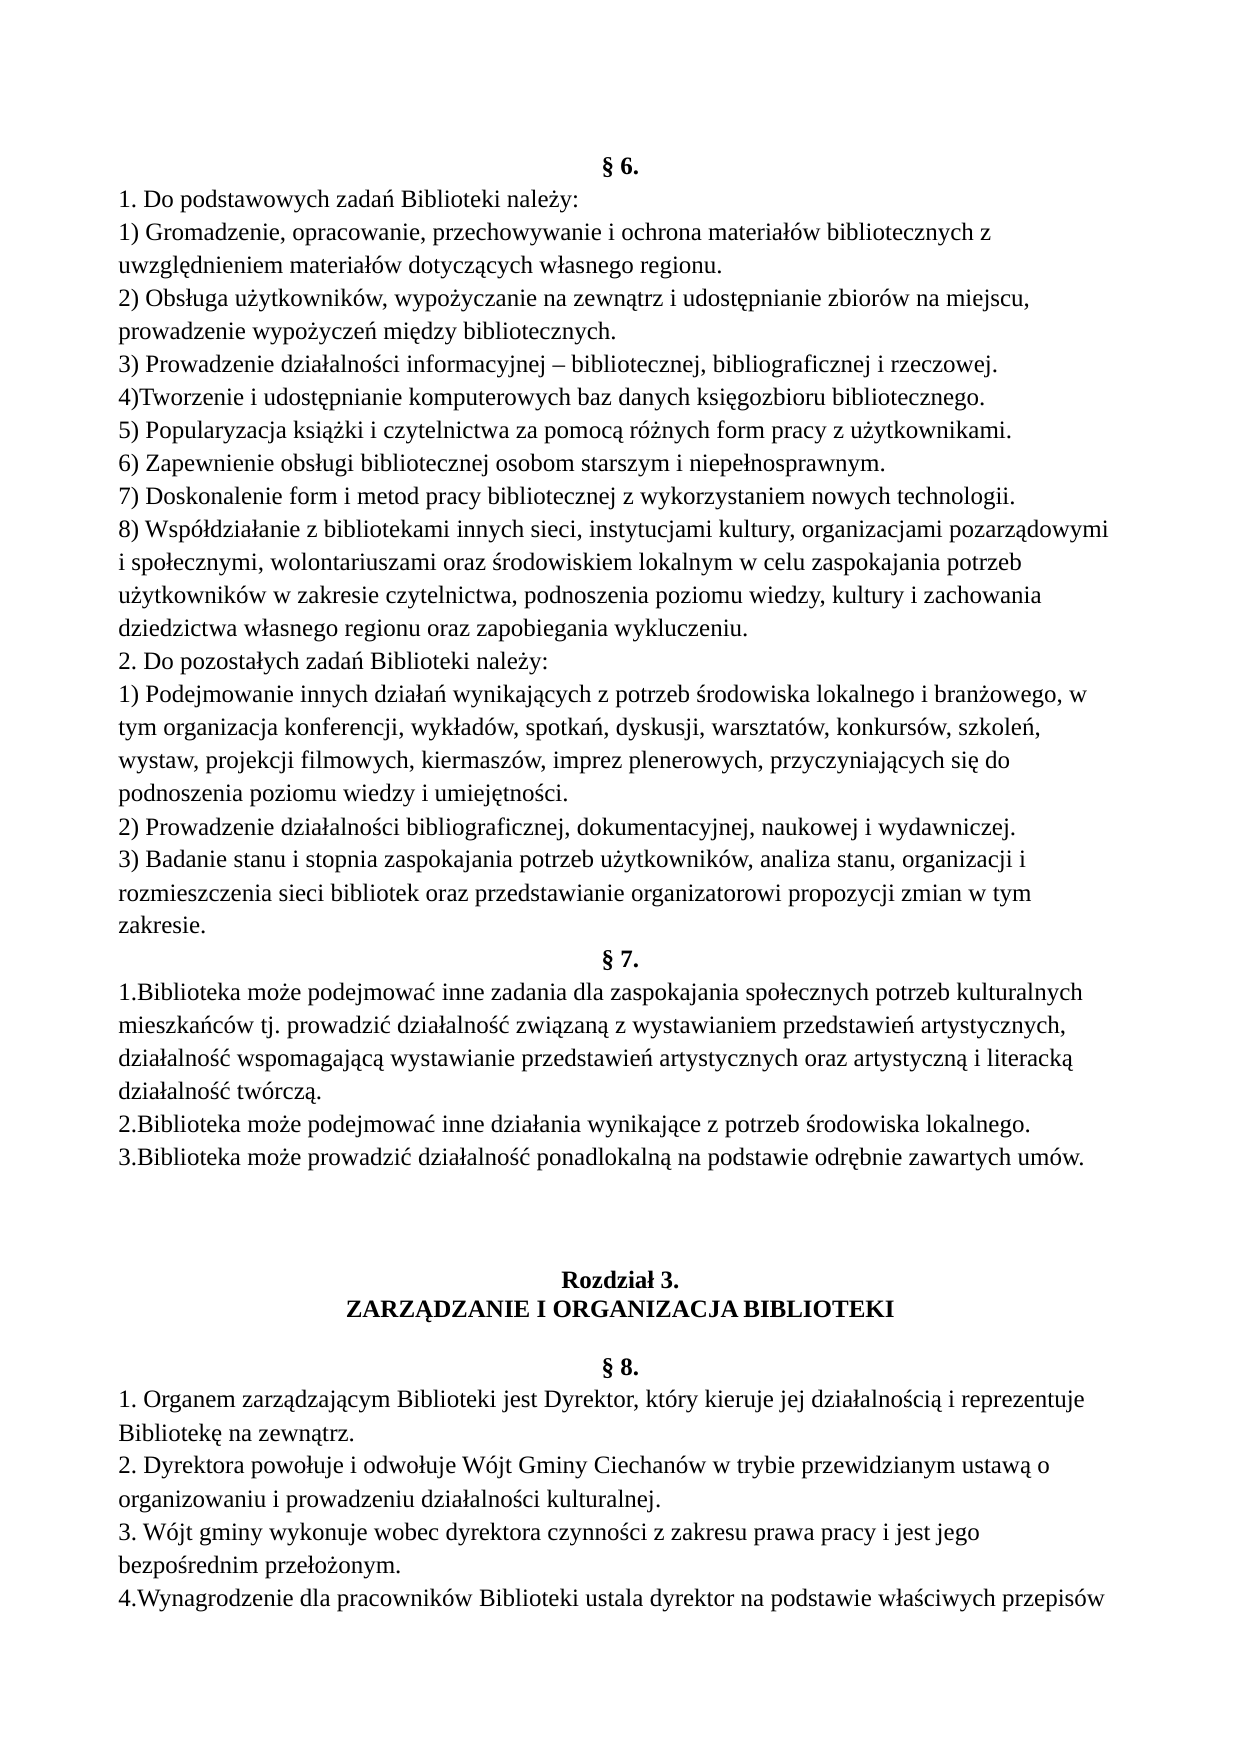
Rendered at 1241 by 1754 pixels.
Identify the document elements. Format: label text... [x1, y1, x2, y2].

text 1.Biblioteka może podejmować inne zadania dla zaspokajania społecznych potrzeb kulturalnych mieszkańców tj. prowadzić działalność związaną z wystawianiem przedstawień artystycznych, działalność wspomagającą wystawianie przedstawień artystycznych oraz artystyczną i literacką działalność twórczą. [118, 977, 1122, 1104]
text 4.Wynagrodzenie dla pracowników Biblioteki ustala dyrektor na podstawie właściwych przepisów [118, 1583, 1122, 1611]
text § 8. [118, 1352, 1122, 1380]
text § 6. [118, 151, 1122, 180]
text 1. Organem zarządzającym Biblioteki jest Dyrektor, który kieruje jej działalnością i reprezentuje Bibliotekę na zewnątrz. 2. Dyrektora powołuje i odwołuje Wójt Gminy Ciechanów w trybie przewidzianym ustawą o organizowaniu i prowadzeniu działalności kulturalnej. 3. Wójt gminy wykonuje wobec dyrektora czynności z zakresu prawa pracy i jest jego bezpośrednim przełożonym. [118, 1384, 1122, 1578]
text 4)Tworzenie i udostępnianie komputerowych baz danych księgozbioru bibliotecznego. 5) Popularyzacja książki i czytelnictwa za pomocą różnych form pracy z użytkownikami. 6) Zapewnienie obsługi bibliotecznej osobom starszym i niepełnosprawnym. 7) Doskonalenie form i metod pracy bibliotecznej z wykorzystaniem nowych technologii. 8) Współdziałanie z bibliotekami innych sieci, instytucjami kultury, organizacjami pozarządowymi i społecznymi, wolontariuszami oraz środowiskiem lokalnym w celu zaspokajania potrzeb użytkowników w zakresie czytelnictwa, podnoszenia poziomu wiedzy, kultury i zachowania dziedzictwa własnego regionu oraz zapobiegania wykluczeniu. 2. Do pozostałych zadań Biblioteki należy: 1) Podejmowanie innych działań wynikających z potrzeb środowiska lokalnego i branżowego, w tym organizacja konferencji, wykładów, spotkań, dyskusji, warsztatów, konkursów, szkoleń, wystaw, projekcji filmowych, kiermaszów, imprez plenerowych, przyczyniających się do podnoszenia poziomu wiedzy i umiejętności. 2) Prowadzenie działalności bibliograficznej, dokumentacyjnej, naukowej i wydawniczej. 3) Badanie stanu i stopnia zaspokajania potrzeb użytkowników, analiza stanu, organizacji i rozmieszczenia sieci bibliotek oraz przedstawianie organizatorowi propozycji zmian w tym zakresie. [118, 382, 1122, 939]
text Rozdział 3. ZARZĄDZANIE I ORGANIZACJA BIBLIOTEKI [118, 1265, 1122, 1352]
text 1. Do podstawowych zadań Biblioteki należy: 1) Gromadzenie, opracowanie, przechowywanie i ochrona materiałów bibliotecznych z uwzględnieniem materiałów dotyczących własnego regionu. 2) Obsługa użytkowników, wypożyczanie na zewnątrz i udostępnianie zbiorów na miejscu, prowadzenie wypożyczeń między bibliotecznych. 3) Prowadzenie działalności informacyjnej – bibliotecznej, bibliograficznej i rzeczowej. [118, 184, 1122, 378]
text § 7. [118, 944, 1122, 972]
text 2.Biblioteka może podejmować inne działania wynikające z potrzeb środowiska lokalnego. 3.Biblioteka może prowadzić działalność ponadlokalną na podstawie odrębnie zawartych umów. [118, 1109, 1122, 1203]
